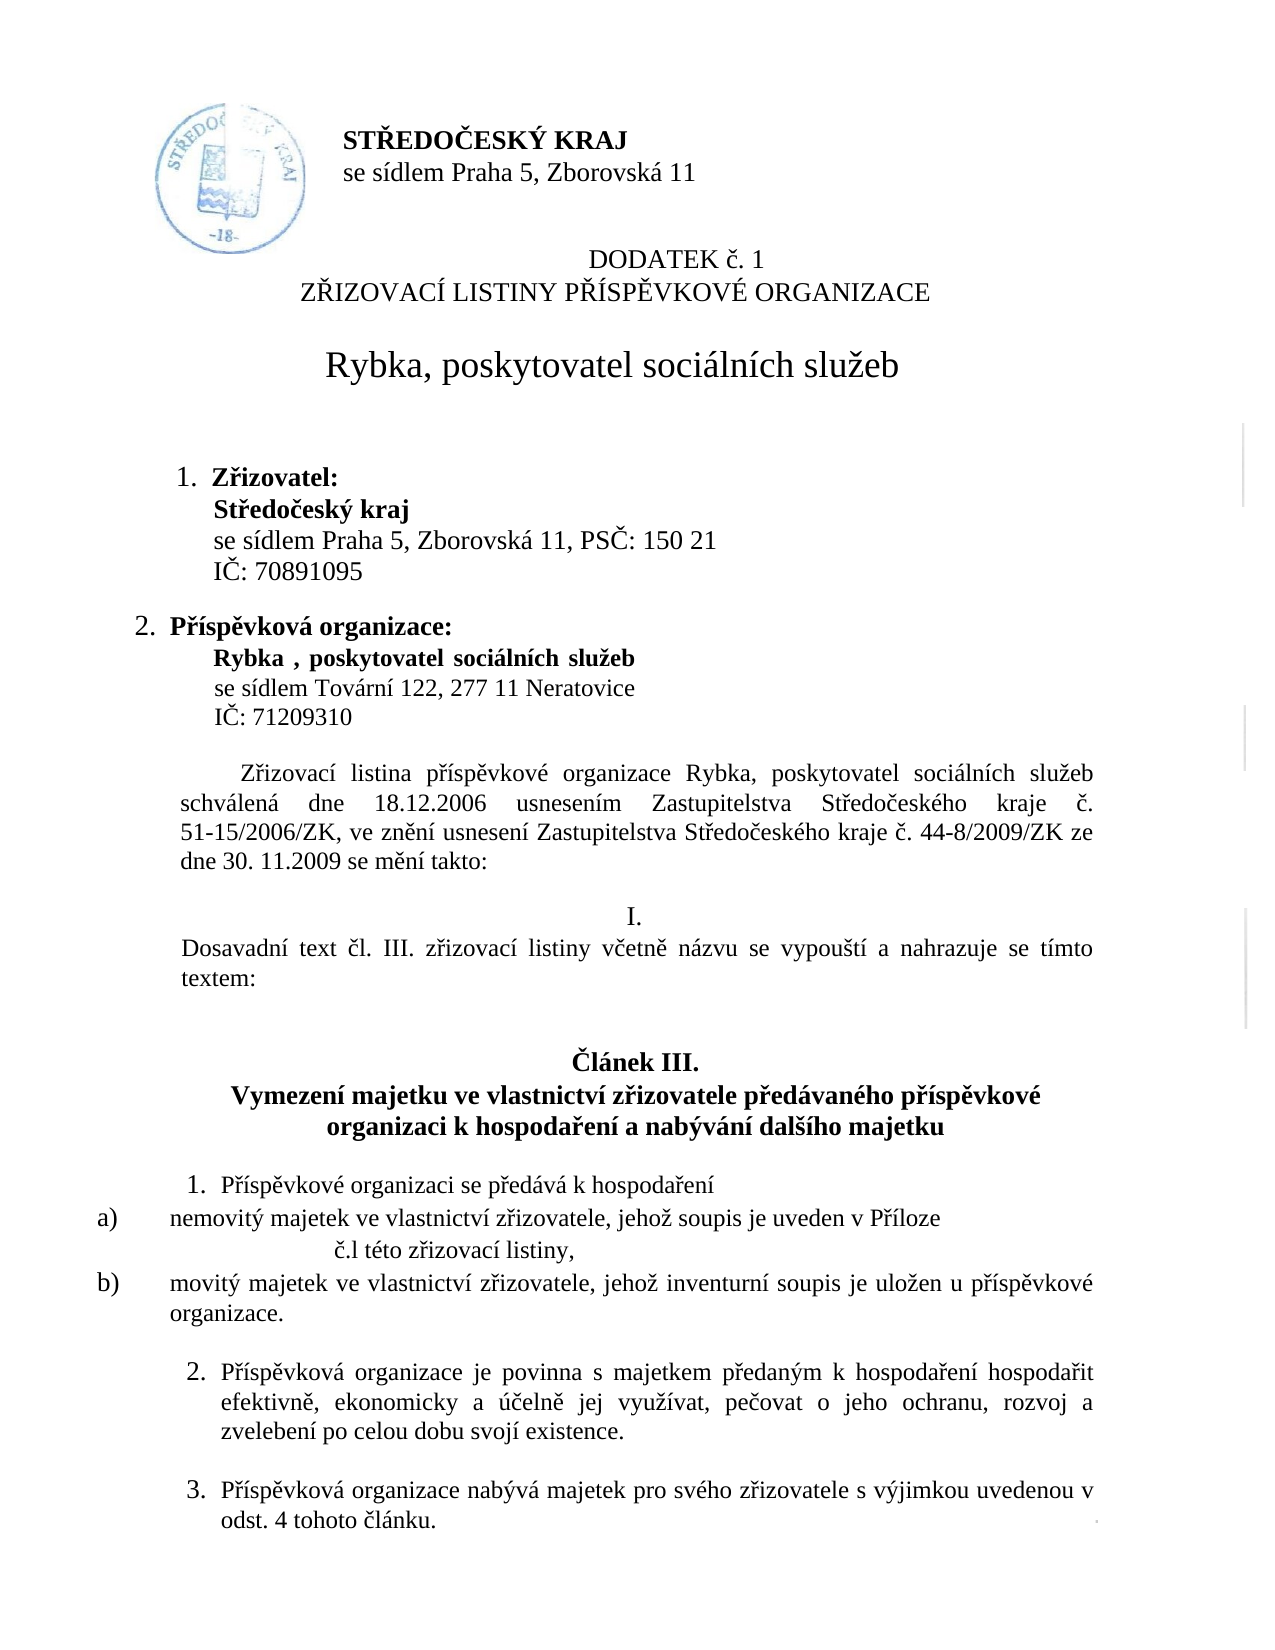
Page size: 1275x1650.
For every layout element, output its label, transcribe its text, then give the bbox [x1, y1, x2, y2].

text Středočeský kraj [213, 493, 885, 524]
list Příspěvková organizace: [134, 608, 885, 641]
text se sídlem Praha 5, Zborovská 11, PSČ: 150 21 [213, 524, 885, 555]
list Příspěvková organizace nabývá majetek pro svého zřizovatele s výjimkou uvedenou v odst. 4 tohoto článku. [186, 1473, 1094, 1533]
list movitý majetek ve vlastnictví zřizovatele, jehož inventurní soupis je uložen u příspěvkové organizace. [97, 1266, 1094, 1326]
text č.l této zřizovací listiny, [310, 1236, 1094, 1264]
text Článek III. [196, 1046, 1075, 1077]
text I. [196, 901, 1073, 932]
text se sídlem Praha 5, Zborovská 11 [306, 156, 768, 187]
list Příspěvkové organizaci se předává k hospodaření [186, 1168, 1094, 1200]
text ZŘIZOVACÍ LISTINY PŘÍSPĚVKOVÉ ORGANIZACE [300, 276, 1094, 307]
text Dosavadní text čl. III. zřizovací listiny včetně názvu se vypouští a nahrazuje se tímto textem: [181, 933, 1094, 992]
list nemovitý majetek ve vlastnictví zřizovatele, jehož soupis je uveden v Příloze [97, 1201, 1094, 1232]
text Vymezení majetku ve vlastnictví zřizovatele předávaného příspěvkové organizaci k hospodaření a nabývání dalšího majetku [196, 1079, 1076, 1142]
list Příspěvková organizace je povinna s majetkem předaným k hospodaření hospodařit efektivně, ekonomicky a účelně jej využívat, pečovat o jeho ochranu, rozvoj a zvelebení po celou dobu svojí existence. [186, 1355, 1094, 1445]
text IČ: 70891095 [213, 555, 885, 586]
list Zřizovatel: [176, 459, 885, 493]
text Zřizovací listina příspěvkové organizace Rybka, poskytovatel sociálních služeb schválená dne 18.12.2006 usnesením Zastupitelstva Středočeského kraje č. 51-15/2006/ZK, ve znění usnesení Zastupitelstva Středočeského kraje č. 44-8/2009/ZK ze dne 30. 11.2009 se mění takto: [180, 758, 1094, 875]
text Rybka , poskytovatel sociálních služeb se sídlem Tovární 122, 277 11 Neratovice IČ: 71209310 [213, 643, 636, 731]
text DODATEK č. 1 [171, 243, 1047, 274]
subtitle Rybka, poskytovatel sociálních služeb [325, 342, 1094, 385]
text STŘEDOČESKÝ KRAJ [306, 124, 769, 155]
